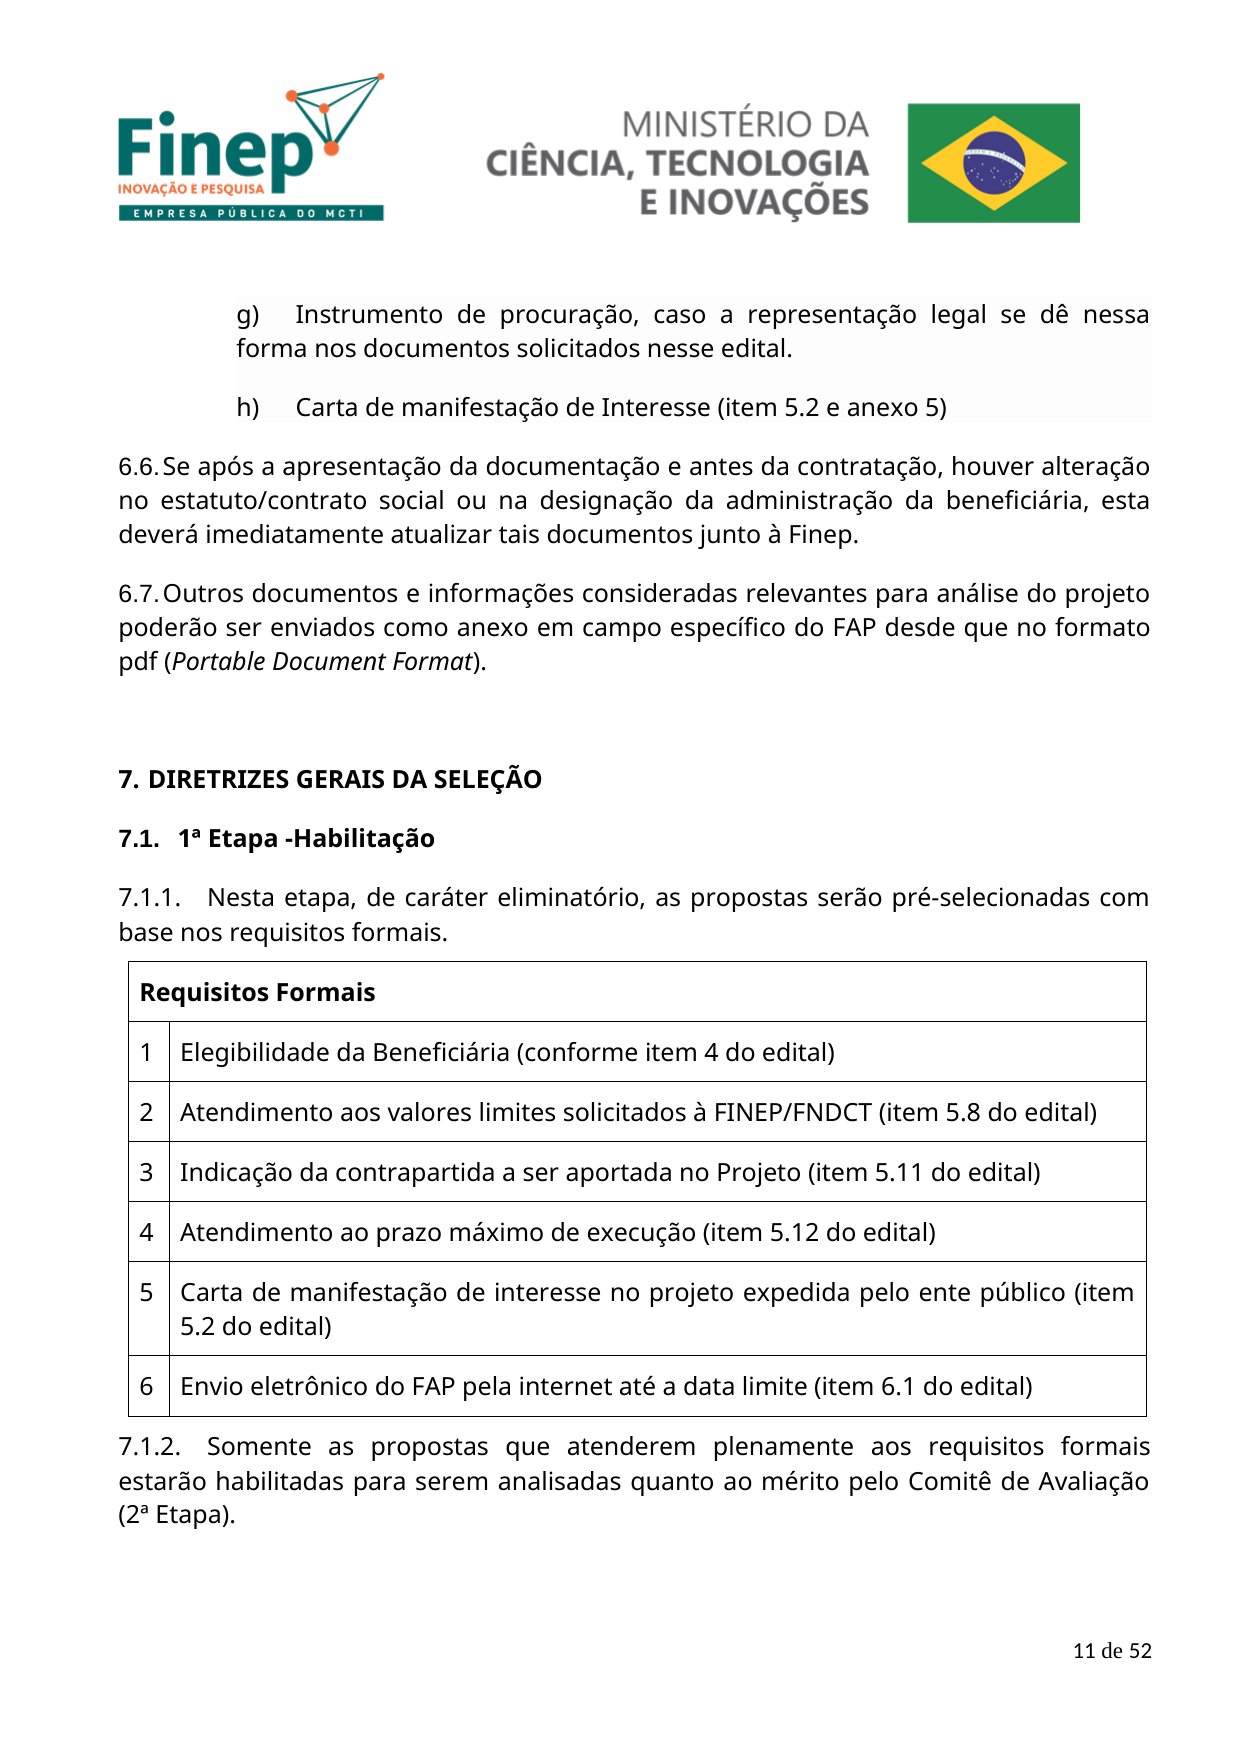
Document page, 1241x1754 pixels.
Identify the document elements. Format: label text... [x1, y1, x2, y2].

table_header Requisitos Formais [129, 962, 1146, 1021]
list Instrumento de procuração, caso a representação legal se dê nessa forma nos documentos solicitados nesse edital. [236, 296, 1152, 364]
list Se após a apresentação da documentação e antes da contratação, houver alteração no estatuto/contrato social ou na designação da administração da beneficiária, esta deverá imediatamente atualizar tais documentos junto à Finep. [118, 448, 1152, 551]
list Outros documentos e informações consideradas relevantes para análise do projeto poderão ser enviados como anexo em campo específico do FAP desde que no formato pdf (Portable Document Format). [118, 576, 1152, 678]
list Nesta etapa, de caráter eliminatório, as propostas serão pré-selecionadas com base nos requisitos formais. [118, 880, 1152, 948]
table_cell Carta de manifestação de interesse no projeto expedida pelo ente público (item 5.2 do edital) [170, 1262, 1146, 1355]
table_cell 3 [129, 1142, 169, 1201]
list Carta de manifestação de Interesse (item 5.2 e anexo 5) [236, 389, 1152, 423]
list 1ª Etapa -Habilitação [118, 821, 1152, 855]
table_cell Envio eletrônico do FAP pela internet até a data limite (item 6.1 do edital) [170, 1356, 1146, 1416]
table_cell 5 [129, 1262, 169, 1355]
table_cell 1 [129, 1022, 169, 1081]
list Somente as propostas que atenderem plenamente aos requisitos formais estarão habilitadas para serem analisadas quanto ao mérito pelo Comitê de Avaliação (2ª Etapa). [118, 1429, 1152, 1531]
table_cell Atendimento aos valores limites solicitados à FINEP/FNDCT (item 5.8 do edital) [170, 1082, 1146, 1141]
table_cell 6 [129, 1356, 169, 1416]
table_cell Elegibilidade da Beneficiária (conforme item 4 do edital) [170, 1022, 1146, 1081]
list DIRETRIZES GERAIS DA SELEÇÃO [118, 762, 1152, 796]
table_cell 2 [129, 1082, 169, 1141]
table_cell 4 [129, 1202, 169, 1261]
table_cell Atendimento ao prazo máximo de execução (item 5.12 do edital) [170, 1202, 1146, 1261]
table_cell Indicação da contrapartida a ser aportada no Projeto (item 5.11 do edital) [170, 1142, 1146, 1201]
